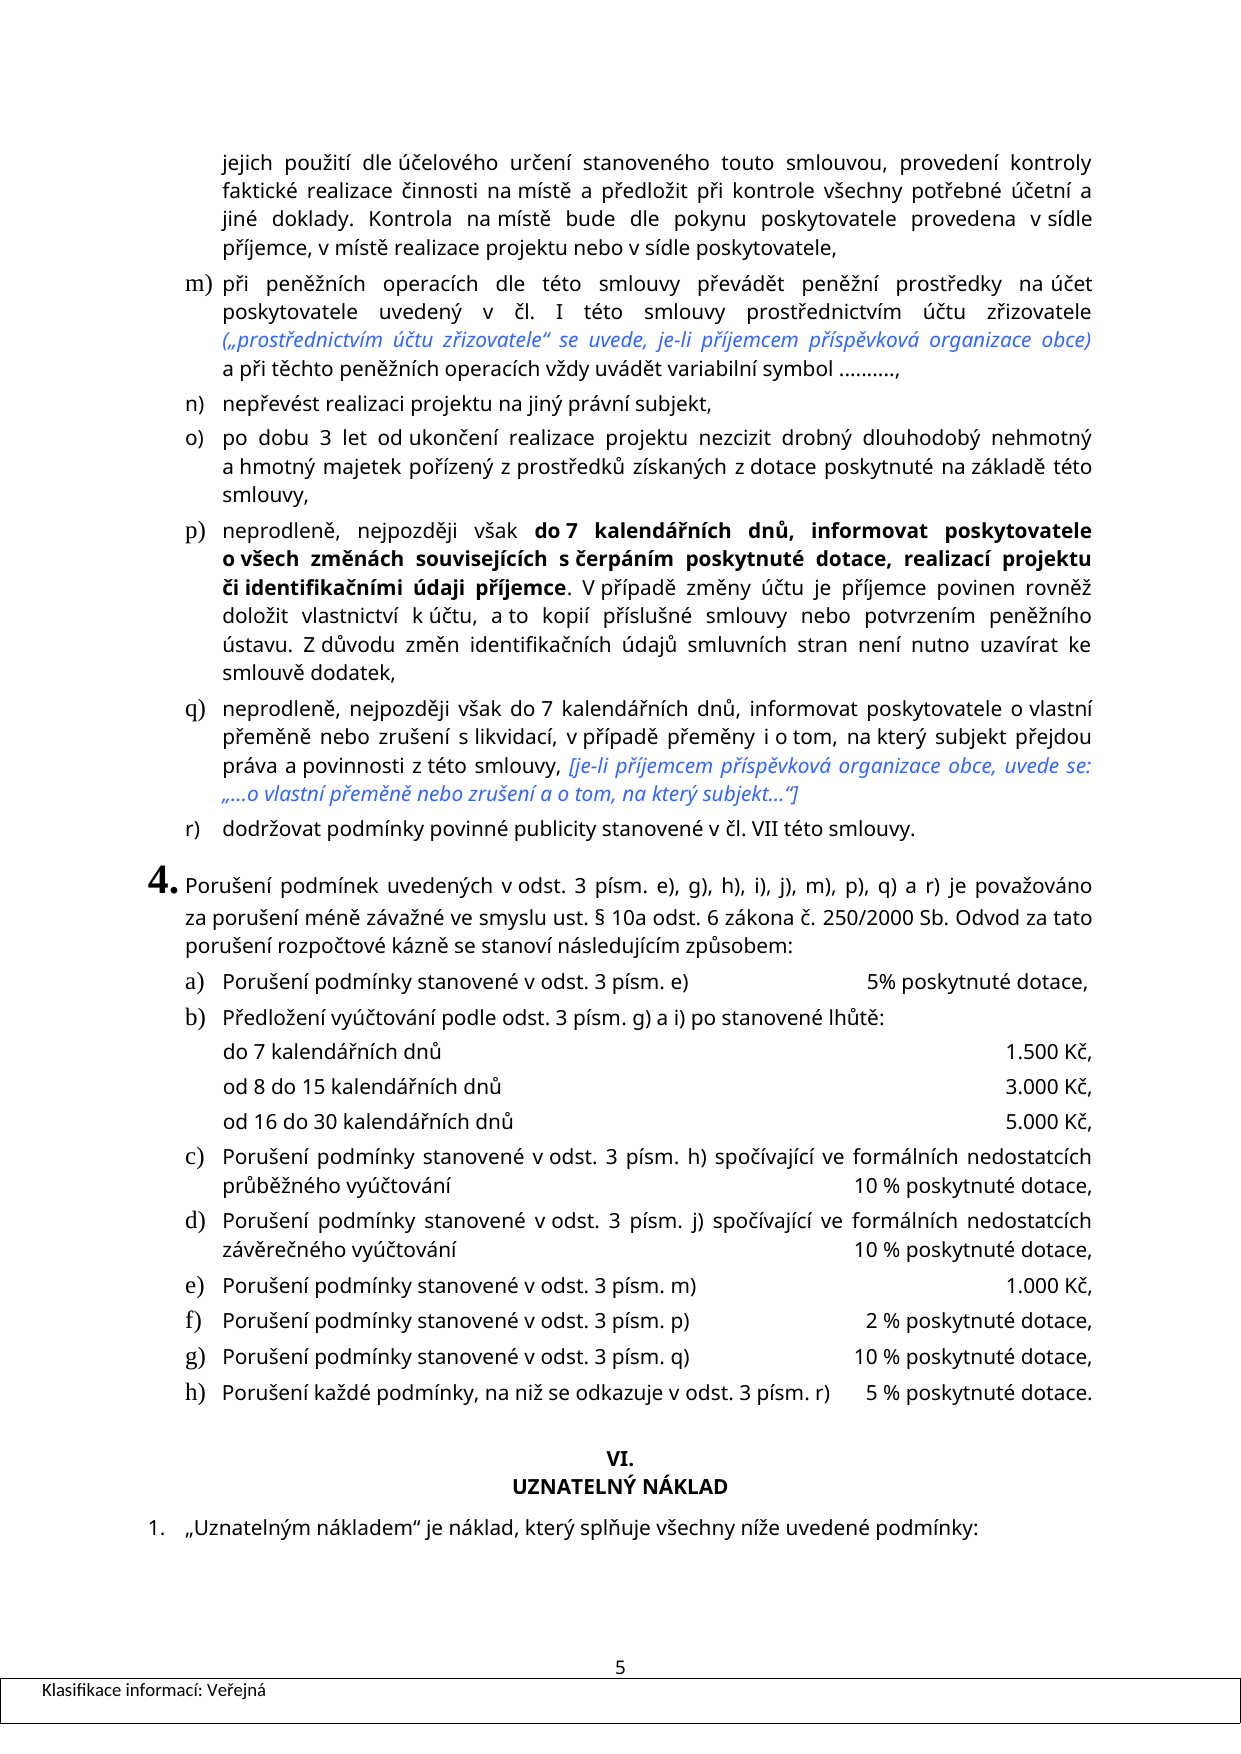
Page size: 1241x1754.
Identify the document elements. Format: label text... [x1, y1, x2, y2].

list Porušení podmínky stanovené v odst. 3 písm. j) spočívající ve formálních nedostatcích závěrečného vyúčtování 10 % poskytnuté dotace, [185, 1206, 1092, 1263]
list Porušení každé podmínky, na niž se odkazuje v odst. 3 písm. r) 5 % poskytnuté dotace. [185, 1377, 1092, 1406]
text do 7 kalendářních dnů 1.500 Kč, [223, 1037, 1092, 1066]
list neprodleně, nejpozději však do 7 kalendářních dnů, informovat poskytovatele o všech změnách souvisejících s čerpáním poskytnuté dotace, realizací projektu či identifikačními údaji příjemce. V případě změny účtu je příjemce povinen rovněž doložit vlastnictví k účtu, a to kopií příslušné smlouvy nebo potvrzením peněžního ústavu. Z důvodu změn identifikačních údajů smluvních stran není nutno uzavírat ke smlouvě dodatek, [185, 515, 1092, 687]
list nepřevést realizaci projektu na jiný právní subjekt, [185, 389, 1092, 417]
list Předložení vyúčtování podle odst. 3 písm. g) a i) po stanovené lhůtě: [185, 1002, 1092, 1031]
list Porušení podmínky stanovené v odst. 3 písm. h) spočívající ve formálních nedostatcích průběžného vyúčtování 10 % poskytnuté dotace, [185, 1141, 1092, 1199]
list při peněžních operacích dle této smlouvy převádět peněžní prostředky na účet poskytovatele uvedený v čl. I této smlouvy prostřednictvím účtu zřizovatele („prostřednictvím účtu zřizovatele“ se uvede, je-li příjemcem příspěvková organizace obce) a při těchto peněžních operacích vždy uvádět variabilní symbol .........., [185, 268, 1092, 382]
list Porušení podmínky stanovené v odst. 3 písm. m) 1.000 Kč, [185, 1270, 1092, 1299]
text VI. Uznatelný náklad [148, 1444, 1092, 1501]
text od 16 do 30 kalendářních dnů 5.000 Kč, [223, 1107, 1092, 1135]
list Porušení podmínky stanovené v odst. 3 písm. e) 5% poskytnuté dotace, [185, 966, 1092, 995]
list Porušení podmínek uvedených v odst. 3 písm. e), g), h), i), j), m), p), q) a r) je považováno za porušení méně závažné ve smyslu ust. § 10a odst. 6 zákona č. 250/2000 Sb. Odvod za tato porušení rozpočtové kázně se stanoví následujícím způsobem: [148, 855, 1092, 960]
list dodržovat podmínky povinné publicity stanovené v čl. VII této smlouvy. [185, 814, 1092, 842]
list Porušení podmínky stanovené v odst. 3 písm. q) 10 % poskytnuté dotace, [185, 1341, 1092, 1371]
text od 8 do 15 kalendářních dnů 3.000 Kč, [223, 1072, 1092, 1101]
list po dobu 3 let od ukončení realizace projektu nezcizit drobný dlouhodobý nehmotný a hmotný majetek pořízený z prostředků získaných z dotace poskytnuté na základě této smlouvy, [185, 423, 1092, 509]
list neprodleně, nejpozději však do 7 kalendářních dnů, informovat poskytovatele o vlastní přeměně nebo zrušení s likvidací, v případě přeměny i o tom, na který subjekt přejdou práva a povinnosti z této smlouvy, [je-li příjemcem příspěvková organizace obce, uvede se: „…o vlastní přeměně nebo zrušení a o tom, na který subjekt…“] [185, 693, 1092, 808]
list jejich použití dle účelového určení stanoveného touto smlouvou, provedení kontroly faktické realizace činnosti na místě a předložit při kontrole všechny potřebné účetní a jiné doklady. Kontrola na místě bude dle pokynu poskytovatele provedena v sídle příjemce, v místě realizace projektu nebo v sídle poskytovatele, [185, 148, 1092, 261]
list Porušení podmínky stanovené v odst. 3 písm. p) 2 % poskytnuté dotace, [185, 1306, 1092, 1335]
list „Uznatelným nákladem“ je náklad, který splňuje všechny níže uvedené podmínky: [148, 1513, 1092, 1542]
